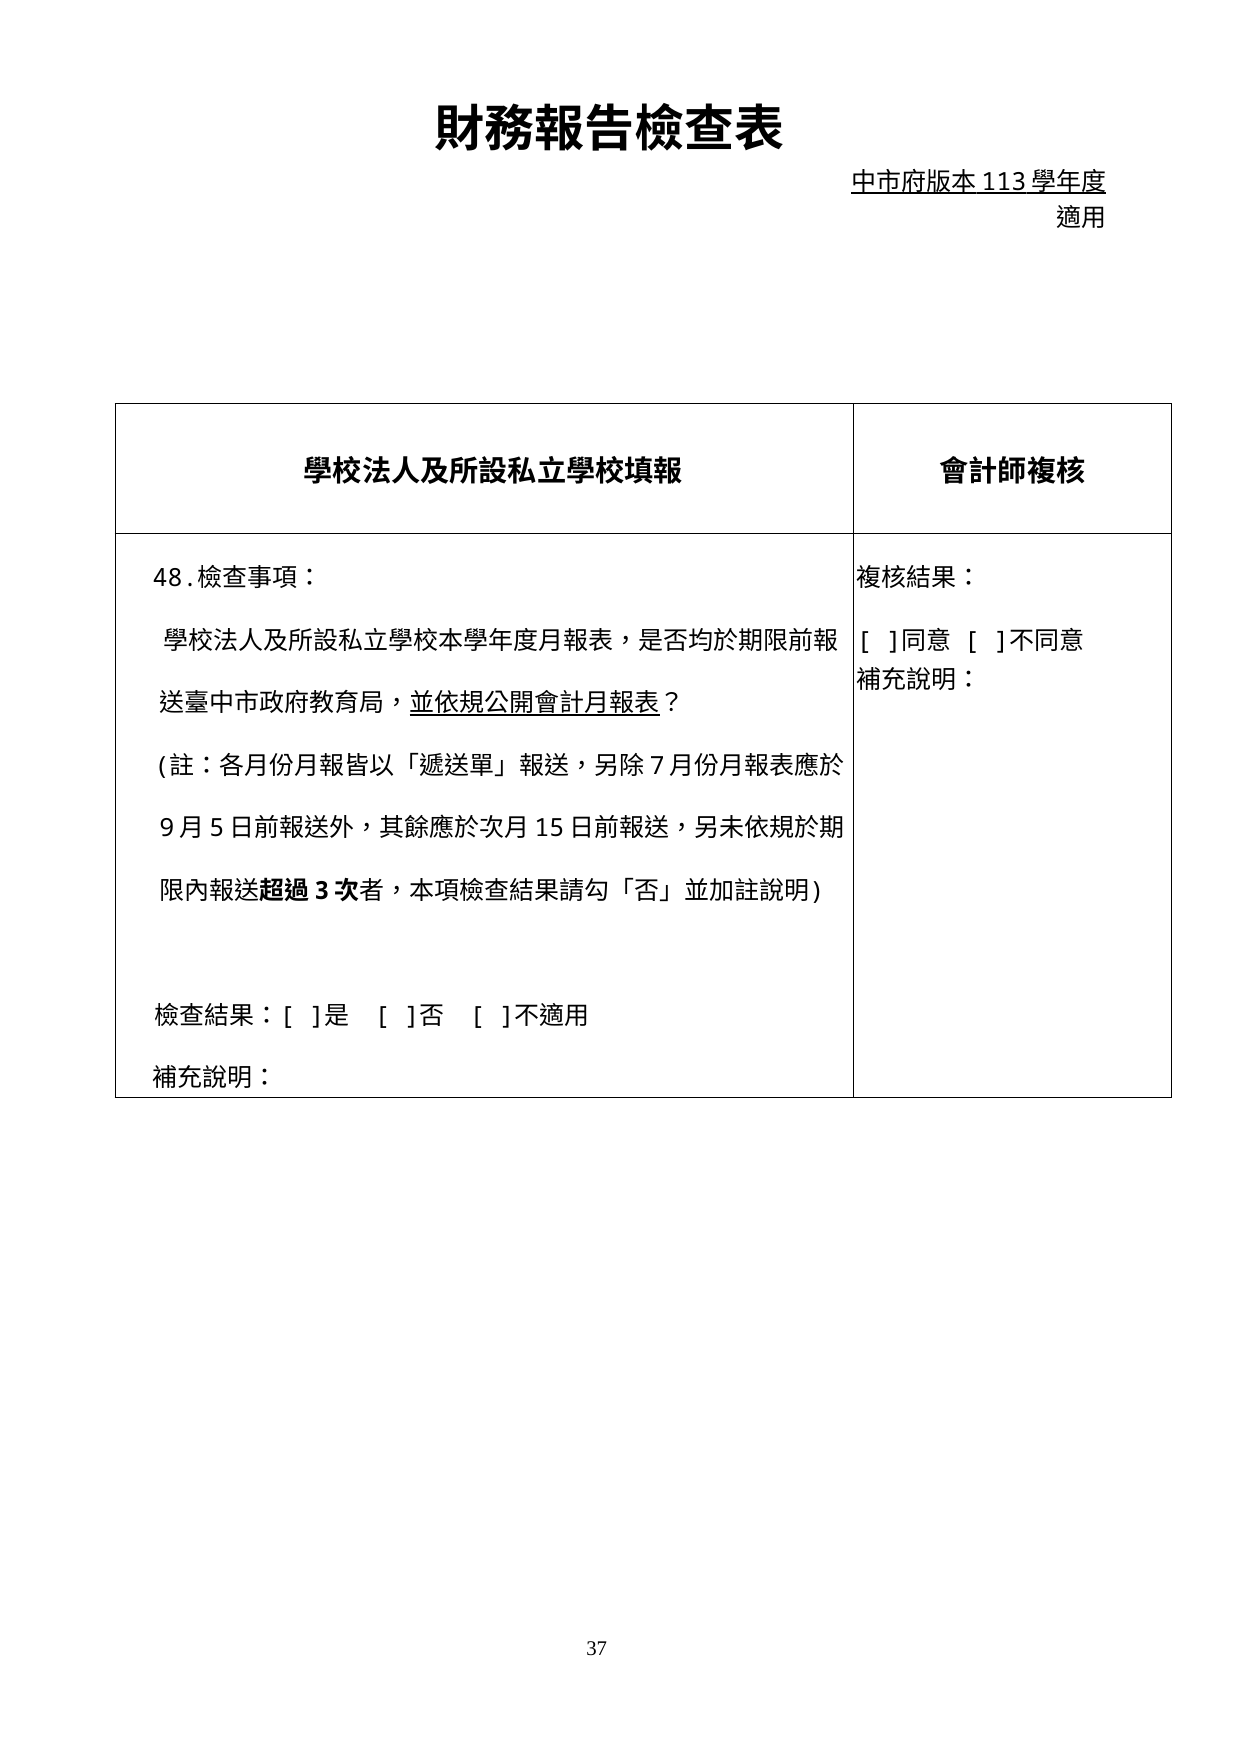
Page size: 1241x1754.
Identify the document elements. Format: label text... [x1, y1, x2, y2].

table_header 會計師複核 [854, 404, 1171, 533]
table_header 學校法人及所設私立學校填報 [116, 404, 853, 533]
table_cell 複核結果： [ ]同意 [ ]不同意 補充說明： [854, 534, 1171, 1097]
table_cell 48.檢查事項： 學校法人及所設私立學校本學年度月報表，是否均於期限前報送臺中市政府教育局，並依規公開會計月報表？ (註：各月份月報皆以「遞送單」報送，另除7月份月報表應於9月5日前報送外，其餘應於次月15日前報送，另未依規於期限內報送超過3次者，本項檢查結果請勾「否」並加註說明) 檢查結果：[ ]是 [ ]否 [ ]不適用 補充說明： [116, 534, 853, 1097]
